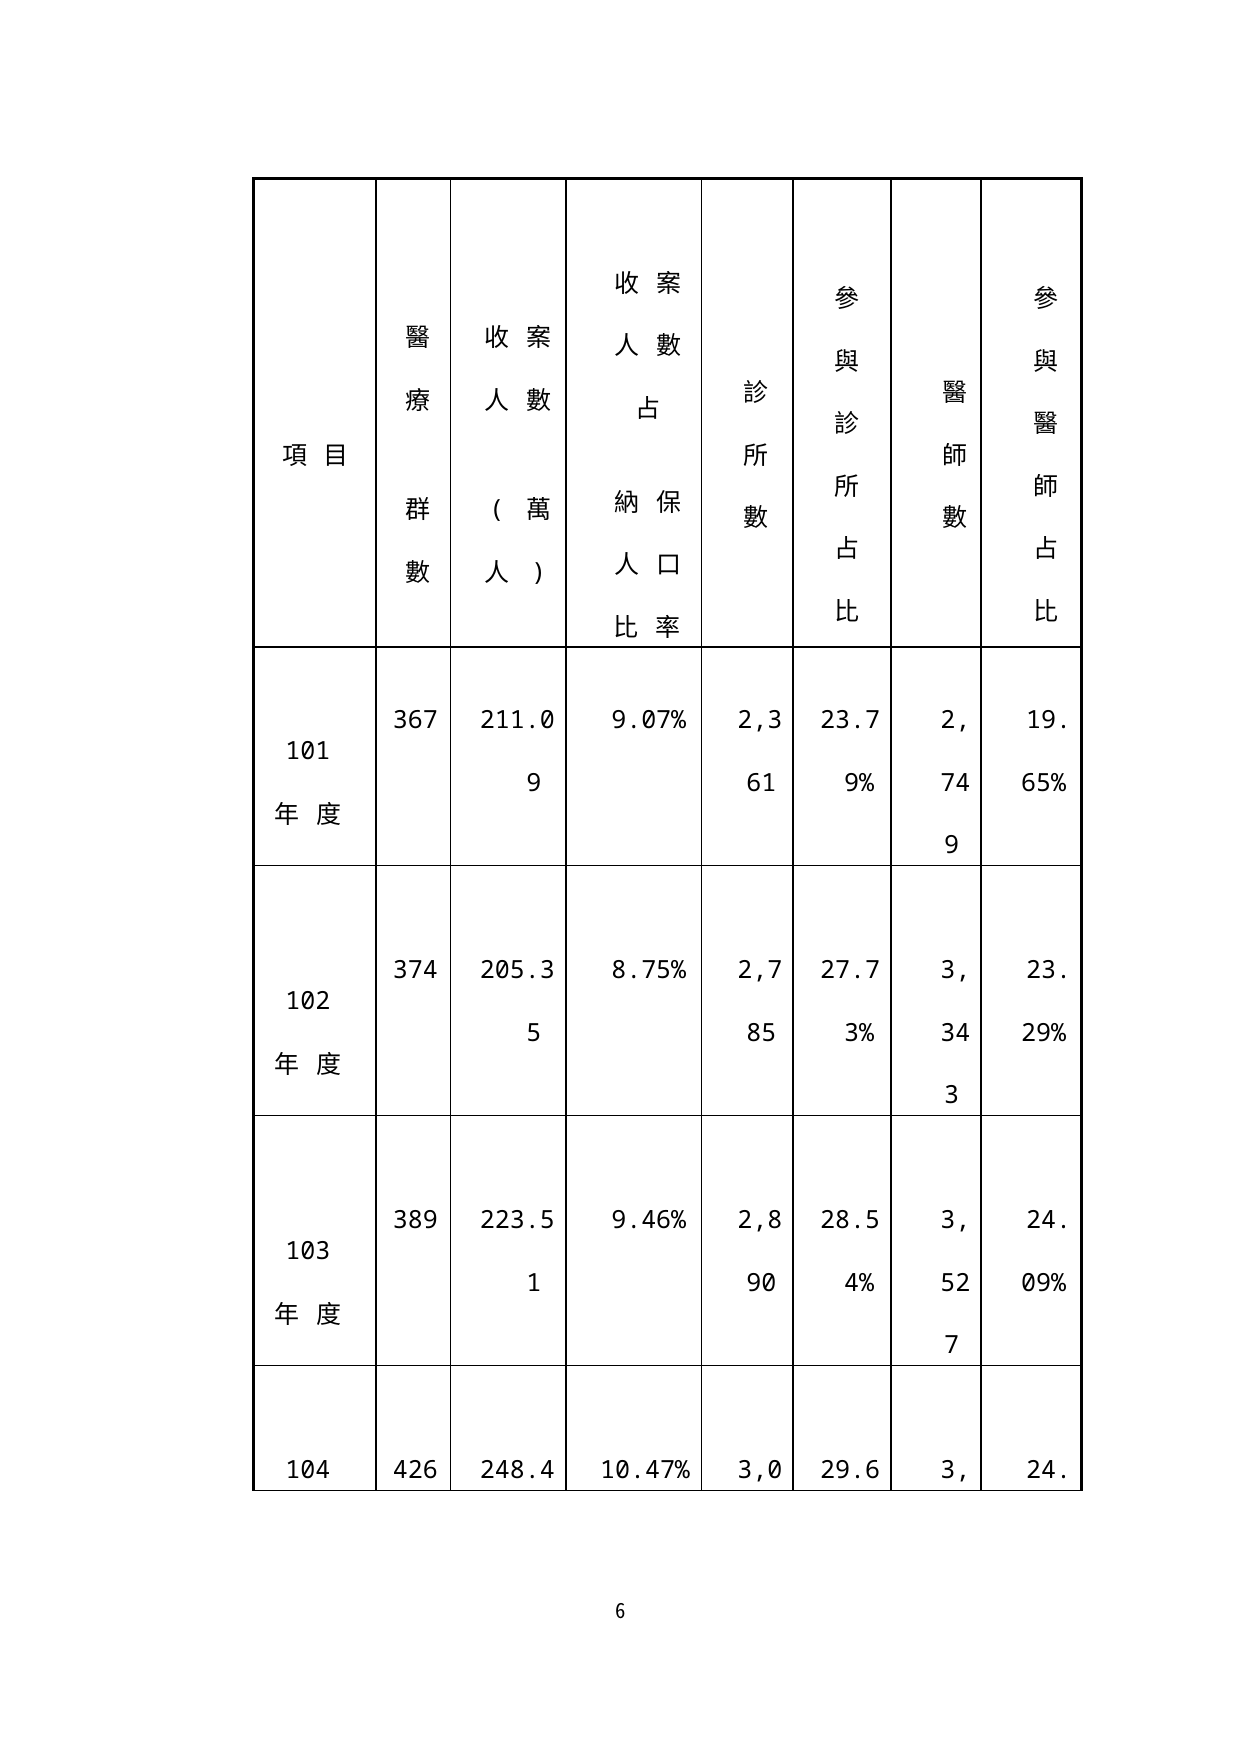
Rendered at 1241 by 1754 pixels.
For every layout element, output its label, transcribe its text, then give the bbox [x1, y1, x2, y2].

table_header 收案人數 (萬人) [451, 180, 565, 646]
table_header 收案人數占 納保人口比率 [567, 180, 701, 646]
table_cell 102年度 [255, 866, 375, 1115]
table_cell 9.07% [567, 648, 701, 865]
table_cell 19.65% [982, 648, 1080, 865]
table_cell 3,343 [892, 866, 980, 1115]
table_cell 367 [377, 648, 450, 865]
table_cell 103年度 [255, 1116, 375, 1365]
table_header 診所數 [702, 180, 792, 646]
table_cell 389 [377, 1116, 450, 1365]
table_header 醫師數 [892, 180, 980, 646]
table_header 醫療 群數 [377, 180, 450, 646]
table_header 參與醫師占比 [982, 180, 1080, 646]
table_cell 3,527 [892, 1116, 980, 1365]
table_cell 248.4 [451, 1366, 565, 1490]
table_cell 10.47% [567, 1366, 701, 1490]
table_cell 3,0 [702, 1366, 792, 1490]
table_cell 205.35 [451, 866, 565, 1115]
table_cell 3, [892, 1366, 980, 1490]
table_cell 374 [377, 866, 450, 1115]
table_header 項目 [255, 180, 375, 646]
table_cell 23.79% [794, 648, 890, 865]
table_cell 2,749 [892, 648, 980, 865]
table_cell 23.29% [982, 866, 1080, 1115]
table_cell 8.75% [567, 866, 701, 1115]
table_cell 24.09% [982, 1116, 1080, 1365]
table_cell 9.46% [567, 1116, 701, 1365]
table_cell 426 [377, 1366, 450, 1490]
table_cell 101年度 [255, 648, 375, 865]
table_cell 223.51 [451, 1116, 565, 1365]
table_cell 24. [982, 1366, 1080, 1490]
table_cell 29.6 [794, 1366, 890, 1490]
table_cell 2,361 [702, 648, 792, 865]
table_cell 211.09 [451, 648, 565, 865]
table_cell 104 [255, 1366, 375, 1490]
table_header 參與診所占比 [794, 180, 890, 646]
table_cell 2,890 [702, 1116, 792, 1365]
table_cell 2,785 [702, 866, 792, 1115]
table_cell 27.73% [794, 866, 890, 1115]
table_cell 28.54% [794, 1116, 890, 1365]
